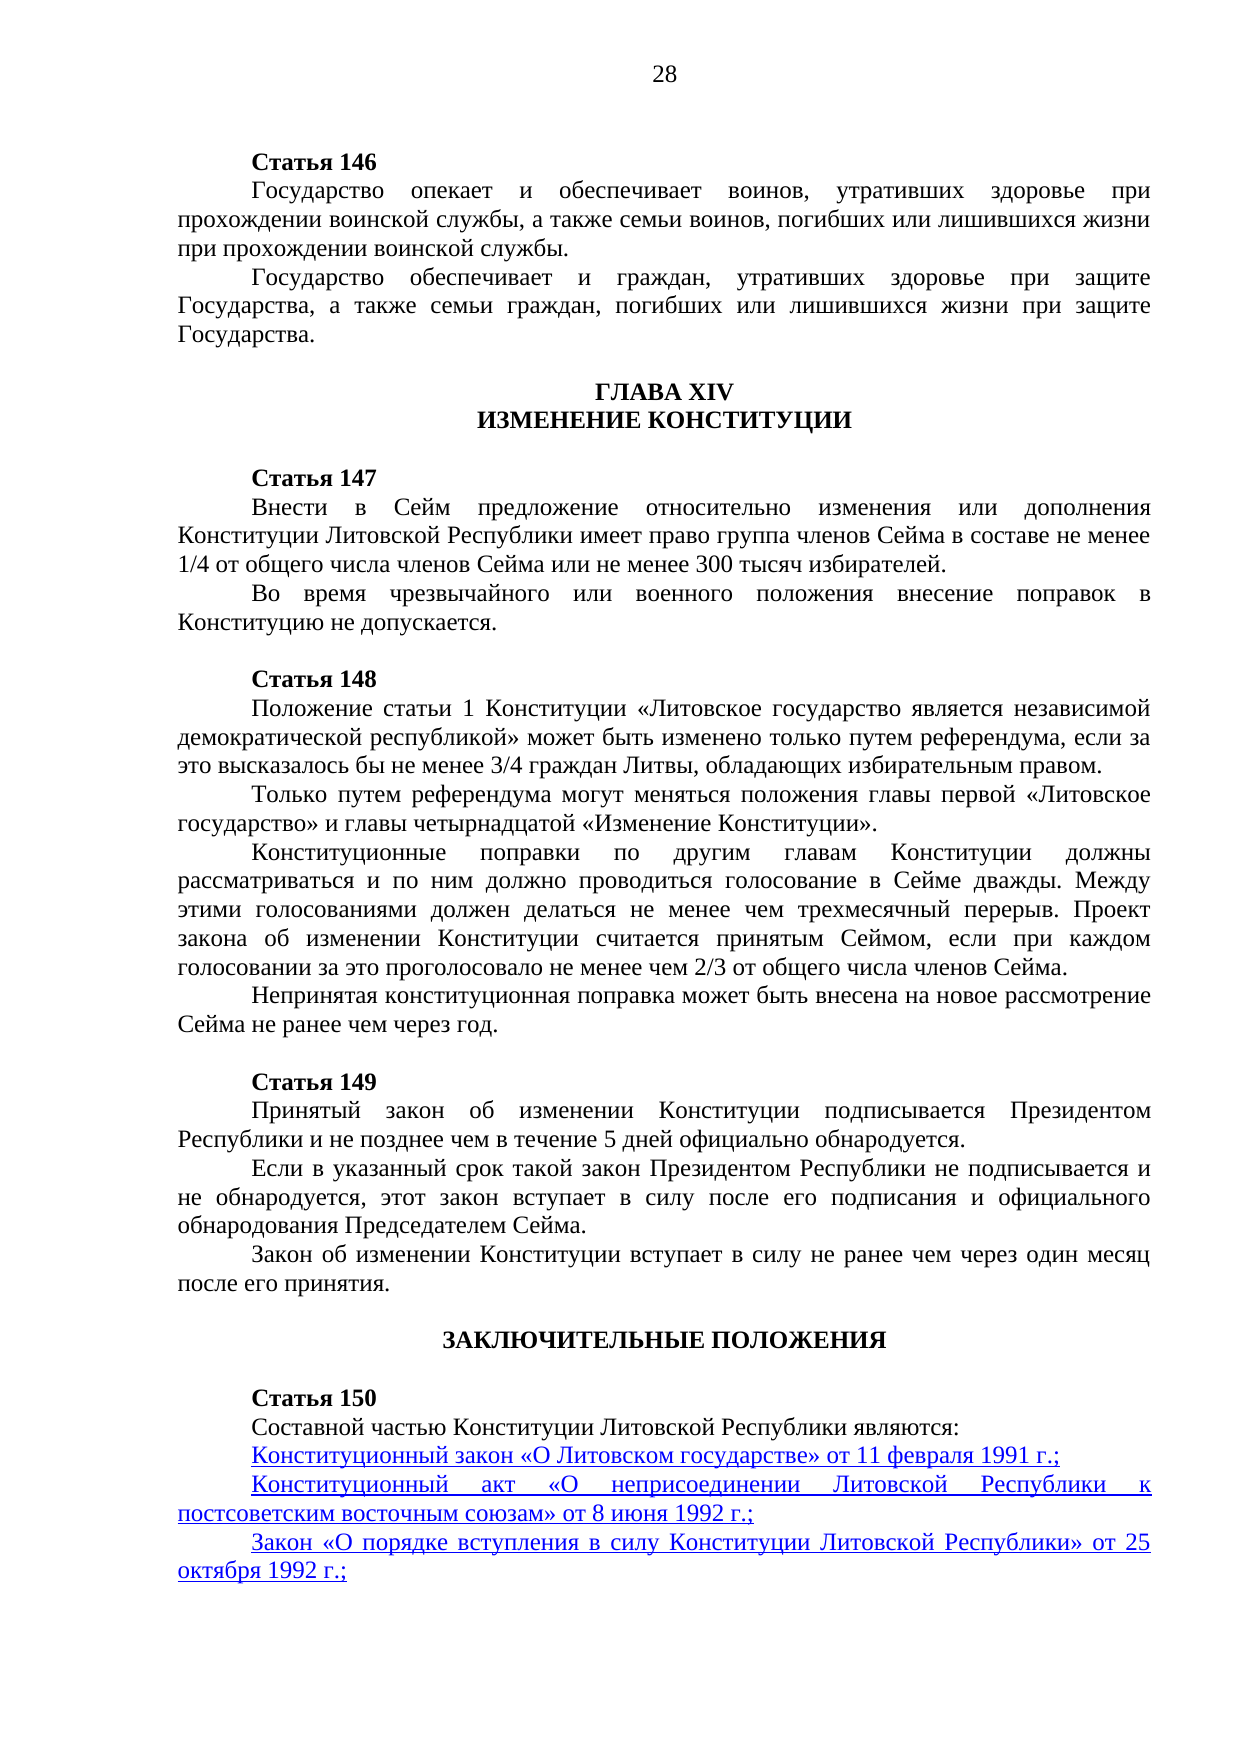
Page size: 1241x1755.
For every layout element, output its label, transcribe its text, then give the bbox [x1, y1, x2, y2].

text Если в указанный срок такой закон Президентом Республики не подписывается и не обнародуется, этот закон вступает в силу после его подписания и официального обнародования Председателем Сейма. [177, 1153, 1152, 1239]
text Во время чрезвычайного или военного положения внесение поправок в Конституцию не допускается. [177, 578, 1152, 636]
text Внести в Сейм предложение относительно изменения или дополнения Конституции Литовской Республики имеет право группа членов Сейма в составе не менее 1/4 от общего числа членов Сейма или не менее 300 тысяч избирателей. [177, 492, 1152, 578]
text Государство опекает и обеспечивает воинов, утративших здоровье при прохождении воинской службы, а также семьи воинов, погибших или лишившихся жизни при прохождении воинской службы. [177, 176, 1152, 262]
text Конституционные поправки по другим главам Конституции должны рассматриваться и по ним должно проводиться голосование в Сейме дважды. Между этими голосованиями должен делаться не менее чем трехмесячный перерыв. Проект закона об изменении Конституции считается принятым Сеймом, если при каждом голосовании за это проголосовало не менее чем 2/3 от общего числа членов Сейма. [177, 837, 1152, 981]
text Непринятая конституционная поправка может быть внесена на новое рассмотрение Сейма не ранее чем через год. [177, 981, 1152, 1038]
text Принятый закон об изменении Конституции подписывается Президентом Республики и не позднее чем в течение 5 дней официально обнародуется. [177, 1096, 1152, 1153]
text ИЗМЕНЕНИЕ КОНСТИТУЦИИ [177, 406, 1152, 434]
text Конституционный закон «О Литовском государстве» от 11 февраля 1991 г.; [177, 1441, 1152, 1469]
text Положение статьи 1 Конституции «Литовское государство является независимой демократической республикой» может быть изменено только путем референдума, если за это высказалось бы не менее 3/4 граждан Литвы, обладающих избирательным правом. [177, 693, 1152, 779]
text Закон об изменении Конституции вступает в силу не ранее чем через один месяц после его принятия. [177, 1239, 1152, 1297]
subtitle Статья 146 [177, 147, 1152, 176]
text Закон «О порядке вступления в силу Конституции Литовской Республики» от 25 октября 1992 г.; [177, 1527, 1152, 1584]
subtitle Статья 147 [177, 463, 1152, 492]
text Составной частью Конституции Литовской Республики являются: [177, 1412, 1152, 1441]
subtitle Статья 150 [177, 1383, 1152, 1412]
subtitle Статья 149 [177, 1067, 1152, 1096]
text Только путем референдума могут меняться положения главы первой «Литовское государство» и главы четырнадцатой «Изменение Конституции». [177, 779, 1152, 837]
text Государство обеспечивает и граждан, утративших здоровье при защите Государства, а также семьи граждан, погибших или лишившихся жизни при защите Государства. [177, 262, 1152, 348]
text ЗАКЛЮЧИТЕЛЬНЫЕ ПОЛОЖЕНИЯ [177, 1326, 1152, 1354]
text Конституционный акт «О неприсоединении Литовской Республики к постсоветским восточным союзам» от 8 июня 1992 г.; [177, 1469, 1152, 1527]
subtitle Статья 148 [177, 664, 1152, 693]
text ГЛАВА XIV [177, 377, 1152, 406]
